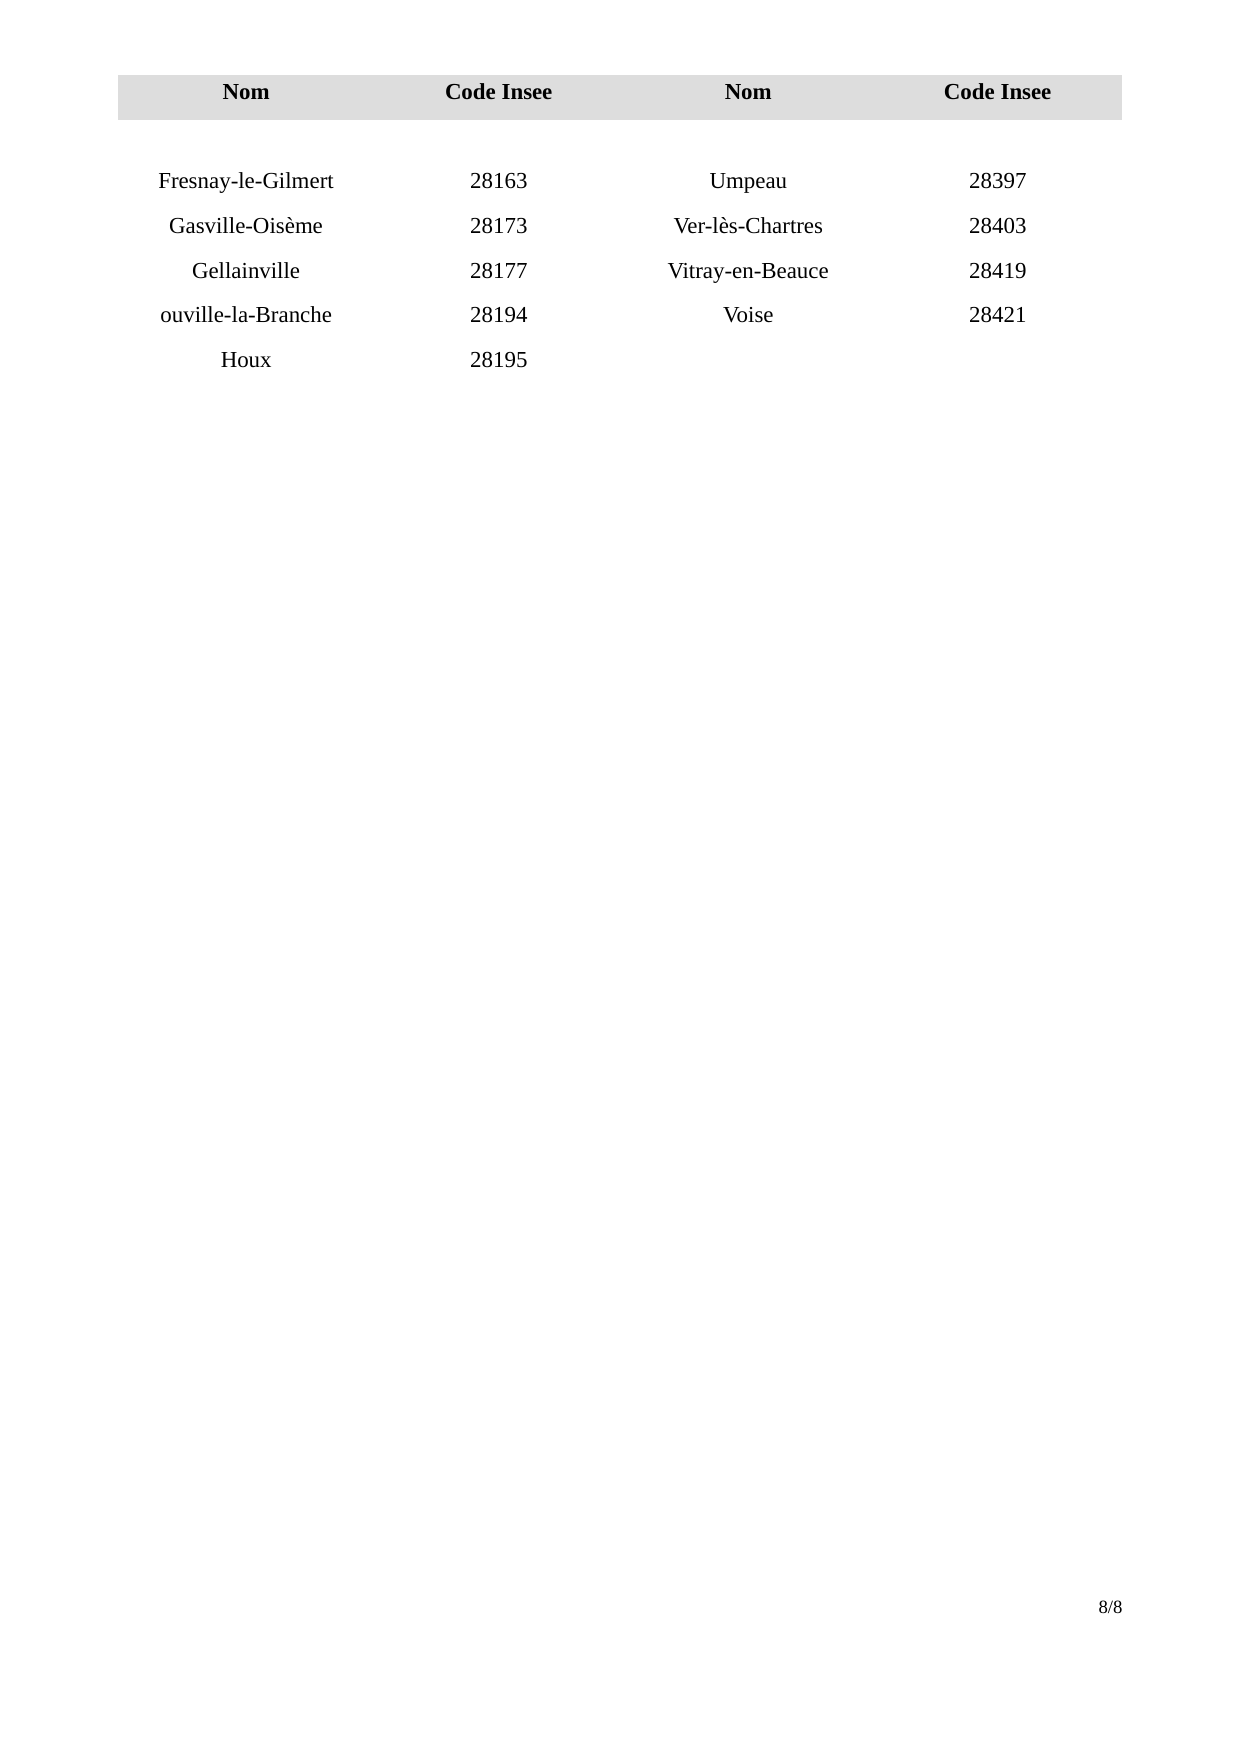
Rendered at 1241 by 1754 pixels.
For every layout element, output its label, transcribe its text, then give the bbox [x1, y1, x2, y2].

table_cell 28163 [374, 164, 623, 209]
table_cell Ver-lès-Chartres [623, 209, 873, 254]
table_cell [374, 120, 623, 164]
table_cell 28421 [873, 299, 1122, 343]
table_cell Voise [623, 299, 873, 343]
table_cell Gellainville [118, 254, 374, 298]
table_header Code Insee [374, 75, 623, 120]
table_cell 28403 [873, 209, 1122, 254]
table_cell Houx [118, 343, 374, 388]
table_cell 28397 [873, 164, 1122, 209]
table_cell 28173 [374, 209, 623, 254]
table_cell [623, 120, 873, 164]
table_cell [118, 120, 374, 164]
table_cell 28419 [873, 254, 1122, 298]
table_cell Umpeau [623, 164, 873, 209]
table_cell [873, 120, 1122, 164]
table_header Nom [623, 75, 873, 120]
table_cell 28195 [374, 343, 623, 388]
table_cell [873, 343, 1122, 388]
table_header Nom [118, 75, 374, 120]
table_cell ouville-la-Branche [118, 299, 374, 343]
table_header Code Insee [873, 75, 1122, 120]
table_cell 28177 [374, 254, 623, 298]
table_cell [623, 343, 873, 388]
table_cell Vitray-en-Beauce [623, 254, 873, 298]
table_cell Gasville-Oisème [118, 209, 374, 254]
table_cell Fresnay-le-Gilmert [118, 164, 374, 209]
table_cell 28194 [374, 299, 623, 343]
